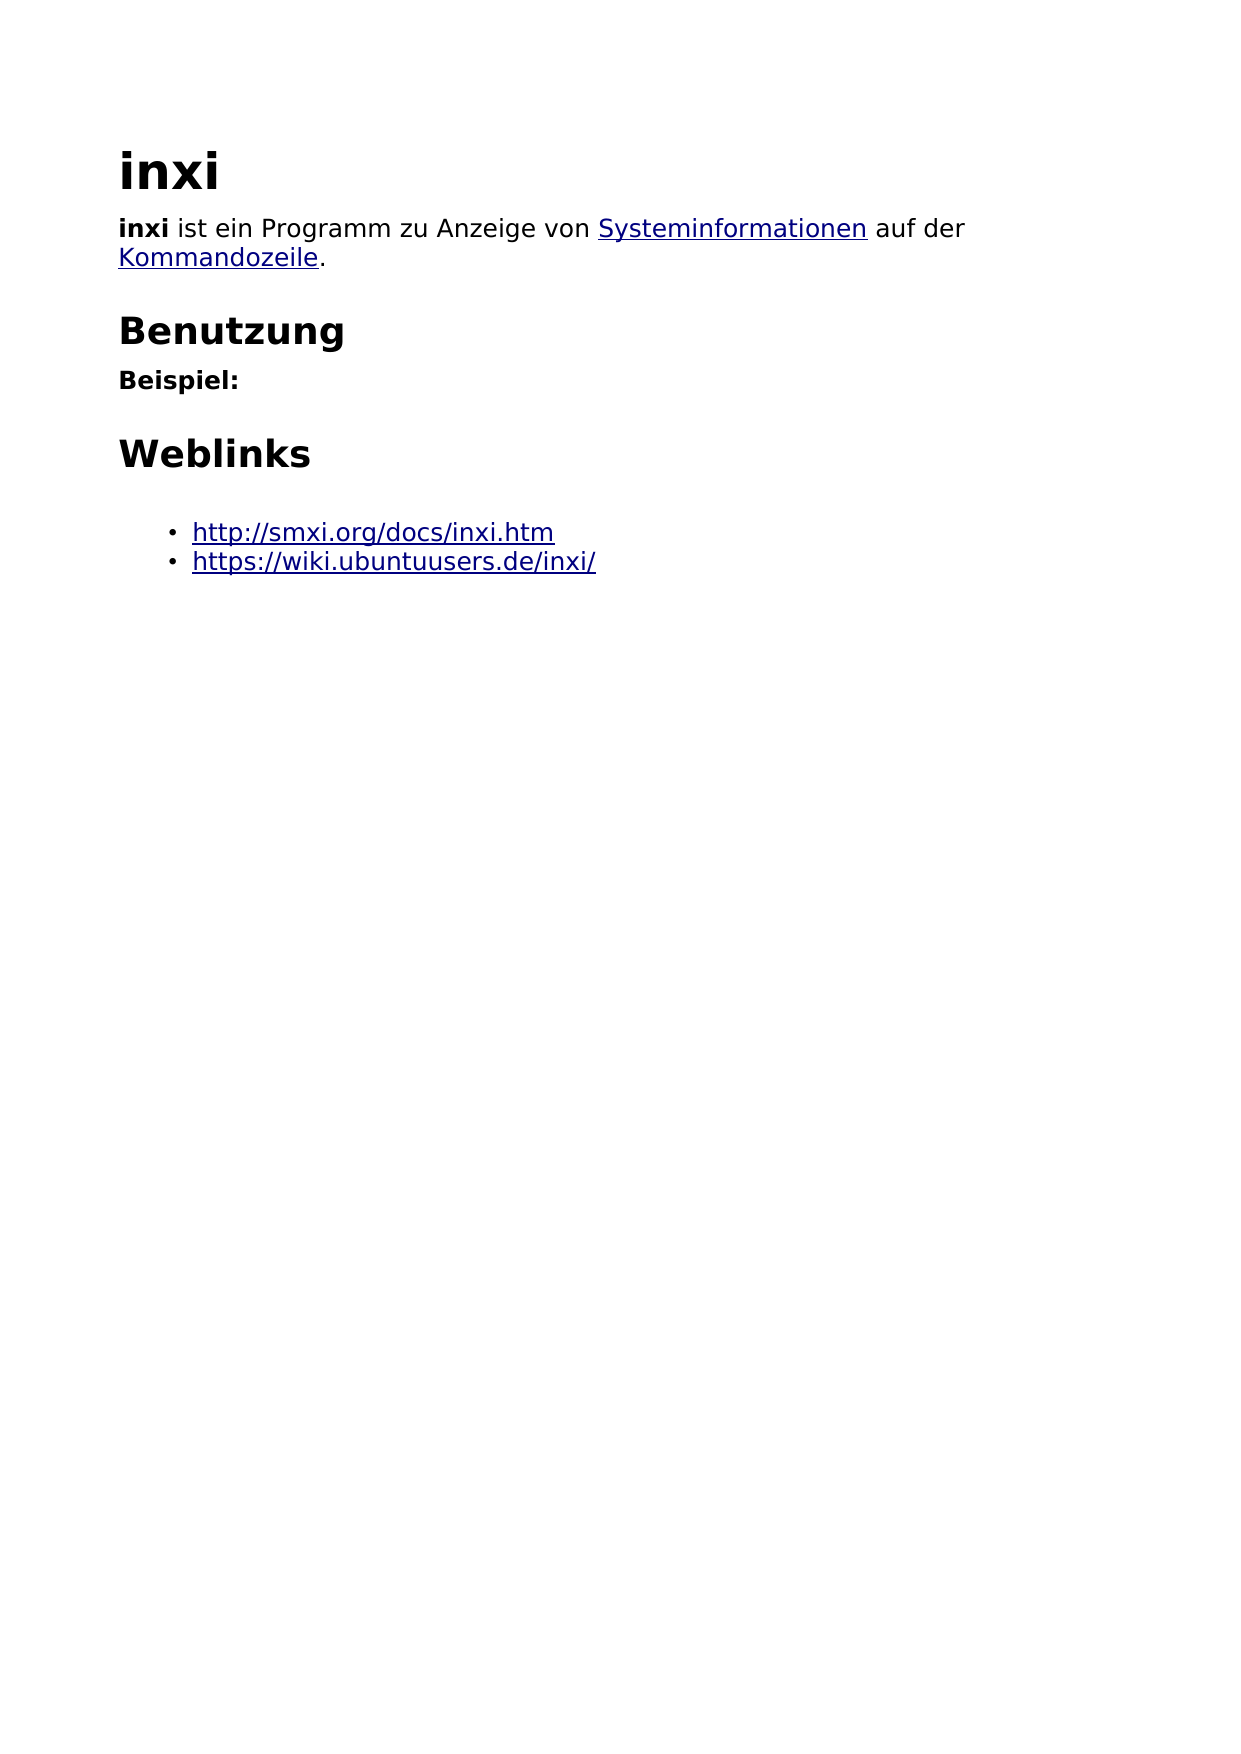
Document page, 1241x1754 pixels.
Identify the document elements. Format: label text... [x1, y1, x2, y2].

list http://smxi.org/docs/inxi.htm [177, 518, 1122, 547]
text Beispiel: [118, 366, 1122, 395]
subtitle Benutzung [118, 310, 1122, 353]
list https://wiki.ubuntuusers.de/inxi/ [177, 547, 1122, 576]
text inxi ist ein Programm zu Anzeige von Systeminformationen auf der Kommandozeile. [118, 214, 1122, 272]
subtitle Weblinks [118, 432, 1122, 476]
subtitle inxi [118, 143, 1122, 201]
